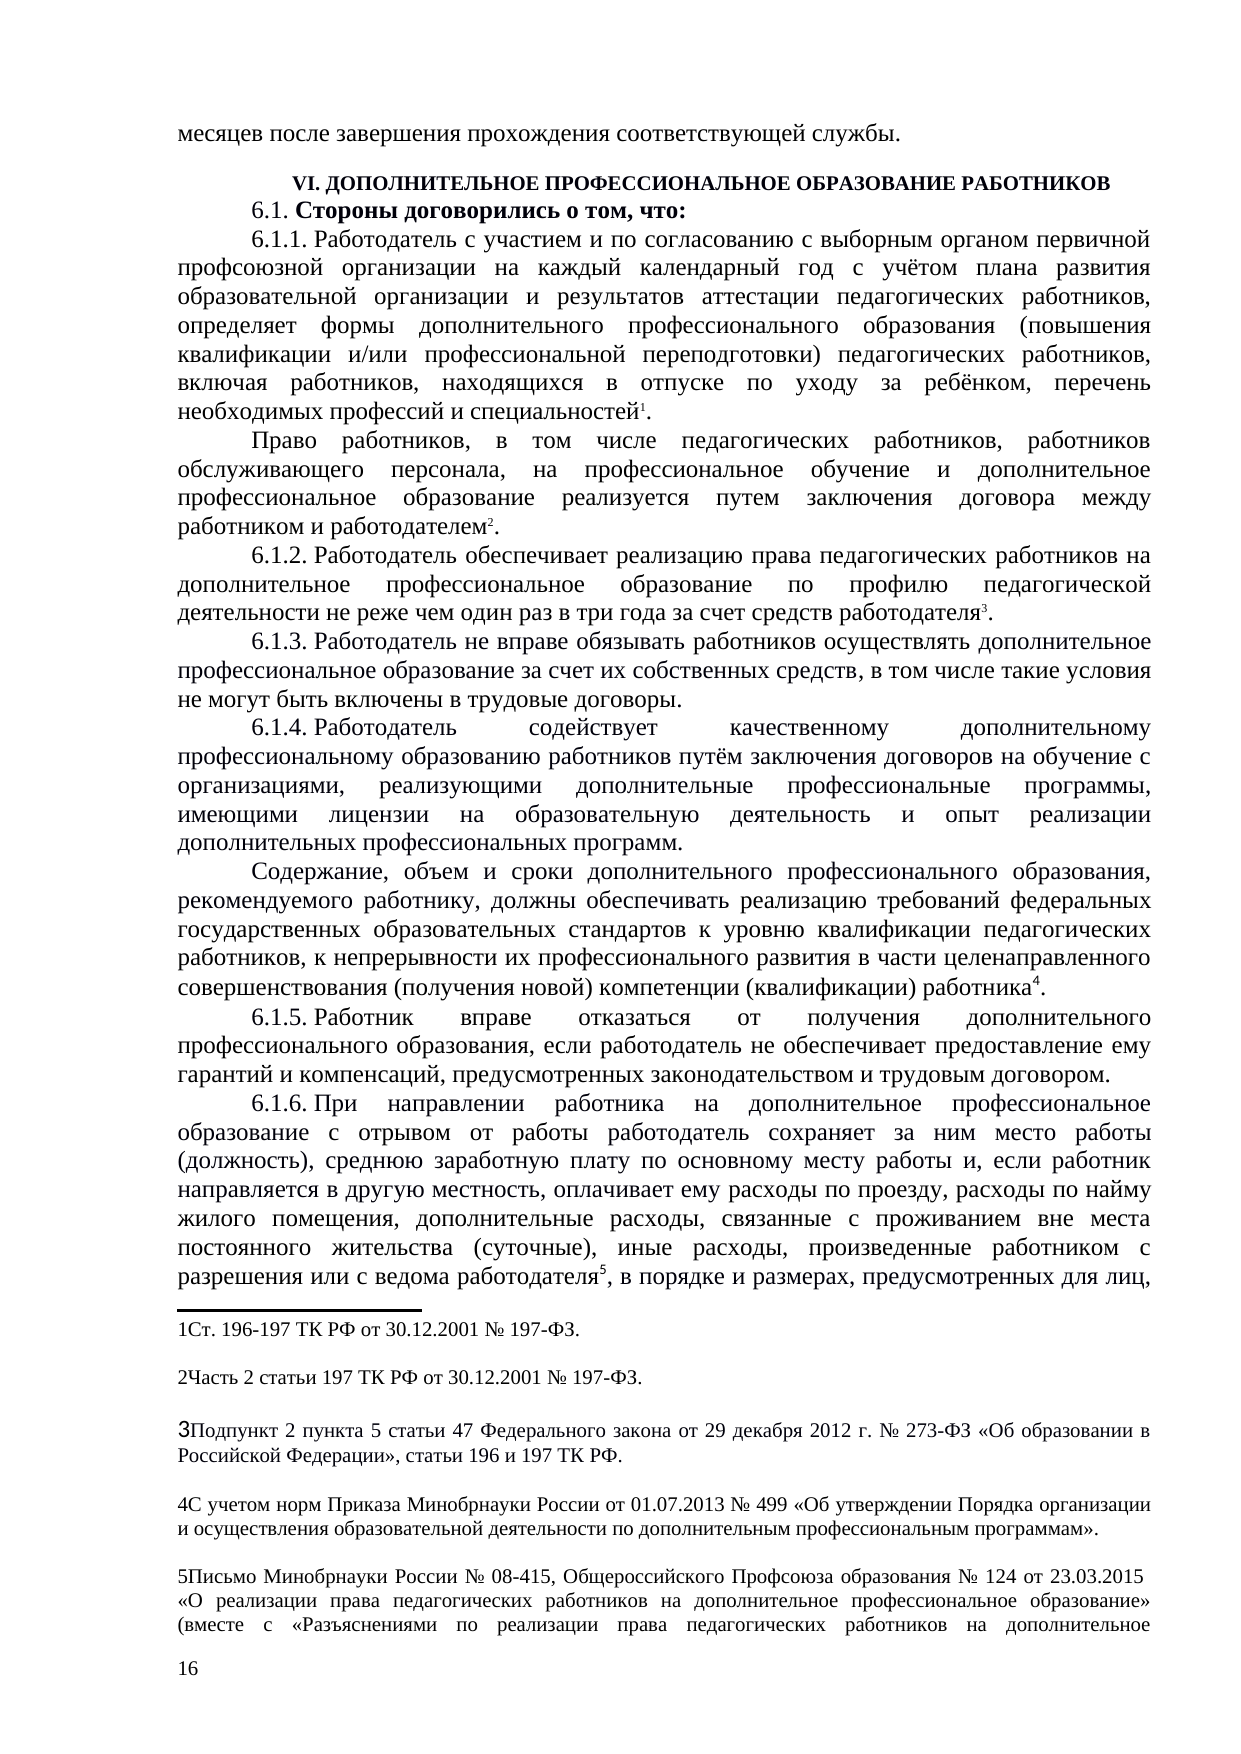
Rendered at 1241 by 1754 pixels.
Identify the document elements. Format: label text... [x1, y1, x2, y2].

text Ст. 196-197 ТК РФ от 30.12.2001 № 197-ФЗ. [177, 1317, 1152, 1341]
text 6.1.3. Работодатель не вправе обязывать работников осуществлять дополнительное профессиональное образование за счет их собственных средств, в том числе такие условия не могут быть включены в трудовые договоры. [177, 626, 1152, 712]
text 6.1.2. Работодатель обеспечивает реализацию права педагогических работников на дополнительное профессиональное образование по профилю педагогической деятельности не реже чем один раз в три года за счет средств работодателя. [177, 540, 1152, 626]
text С учетом норм Приказа Минобрнауки России от 01.07.2013 № 499 «Об утверждении Порядка организации и осуществления образовательной деятельности по дополнительным профессиональным программам». [177, 1491, 1152, 1539]
text 6.1. Стороны договорились о том, что: [177, 195, 1152, 224]
text VI. ДОПОЛНИТЕЛЬНОЕ ПРОФЕССИОНАЛЬНОЕ ОБРАЗОВАНИЕ РАБОТНИКОВ [177, 171, 1152, 195]
text месяцев после завершения прохождения соответствующей службы. [177, 118, 1152, 147]
text 6.1.5. Работник вправе отказаться от получения дополнительного профессионального образования, если работодатель не обеспечивает предоставление ему гарантий и компенсаций, предусмотренных законодательством и трудовым договором. [177, 1002, 1152, 1088]
text Подпункт 2 пункта 5 статьи 47 Федерального закона от 29 декабря 2012 г. № 273-ФЗ «Об образовании в Российской Федерации», статьи 196 и 197 ТК РФ. [177, 1413, 1152, 1467]
text 6.1.1. Работодатель с участием и по согласованию с выборным органом первичной профсоюзной организации на каждый календарный год с учётом плана развития образовательной организации и результатов аттестации педагогических работников, определяет формы дополнительного профессионального образования (повышения квалификации и/или профессиональной переподготовки) педагогических работников, включая работников, находящихся в отпуске по уходу за ребёнком, перечень необходимых профессий и специальностей. [177, 224, 1152, 425]
text Право работников, в том числе педагогических работников, работников обслуживающего персонала, на профессиональное обучение и дополнительное профессиональное образование реализуется путем заключения договора между работником и работодателем. [177, 425, 1152, 540]
text 6.1.4. Работодатель содействует качественному дополнительному профессиональному образованию работников путём заключения договоров на обучение с организациями, реализующими дополнительные профессиональные программы, имеющими лицензии на образовательную деятельность и опыт реализации дополнительных профессиональных программ. [177, 712, 1152, 856]
text Содержание, объем и сроки дополнительного профессионального образования, рекомендуемого работнику, должны обеспечивать реализацию требований федеральных государственных образовательных стандартов к уровню квалификации педагогических работников, к непрерывности их профессионального развития в части целенаправленного совершенствования (получения новой) компетенции (квалификации) работника. [177, 856, 1152, 1002]
text 6.1.6. При направлении работника на дополнительное профессиональное образование с отрывом от работы работодатель сохраняет за ним место работы (должность), среднюю заработную плату по основному месту работы и, если работник направляется в другую местность, оплачивает ему расходы по проезду, расходы по найму жилого помещения, дополнительные расходы, связанные с проживанием вне места постоянного жительства (суточные), иные расходы, произведенные работником с разрешения или с ведома работодателя, в порядке и размерах, предусмотренных для лиц, [177, 1088, 1152, 1291]
text Часть 2 статьи 197 ТК РФ от 30.12.2001 № 197-ФЗ. [177, 1365, 1152, 1389]
text Письмо Минобрнауки России № 08-415, Общероссийского Профсоюза образования № 124 от 23.03.2015 «О реализации права педагогических работников на дополнительное профессиональное образование» (вместе с «Разъяснениями по реализации права педагогических работников на дополнительное [177, 1564, 1152, 1636]
